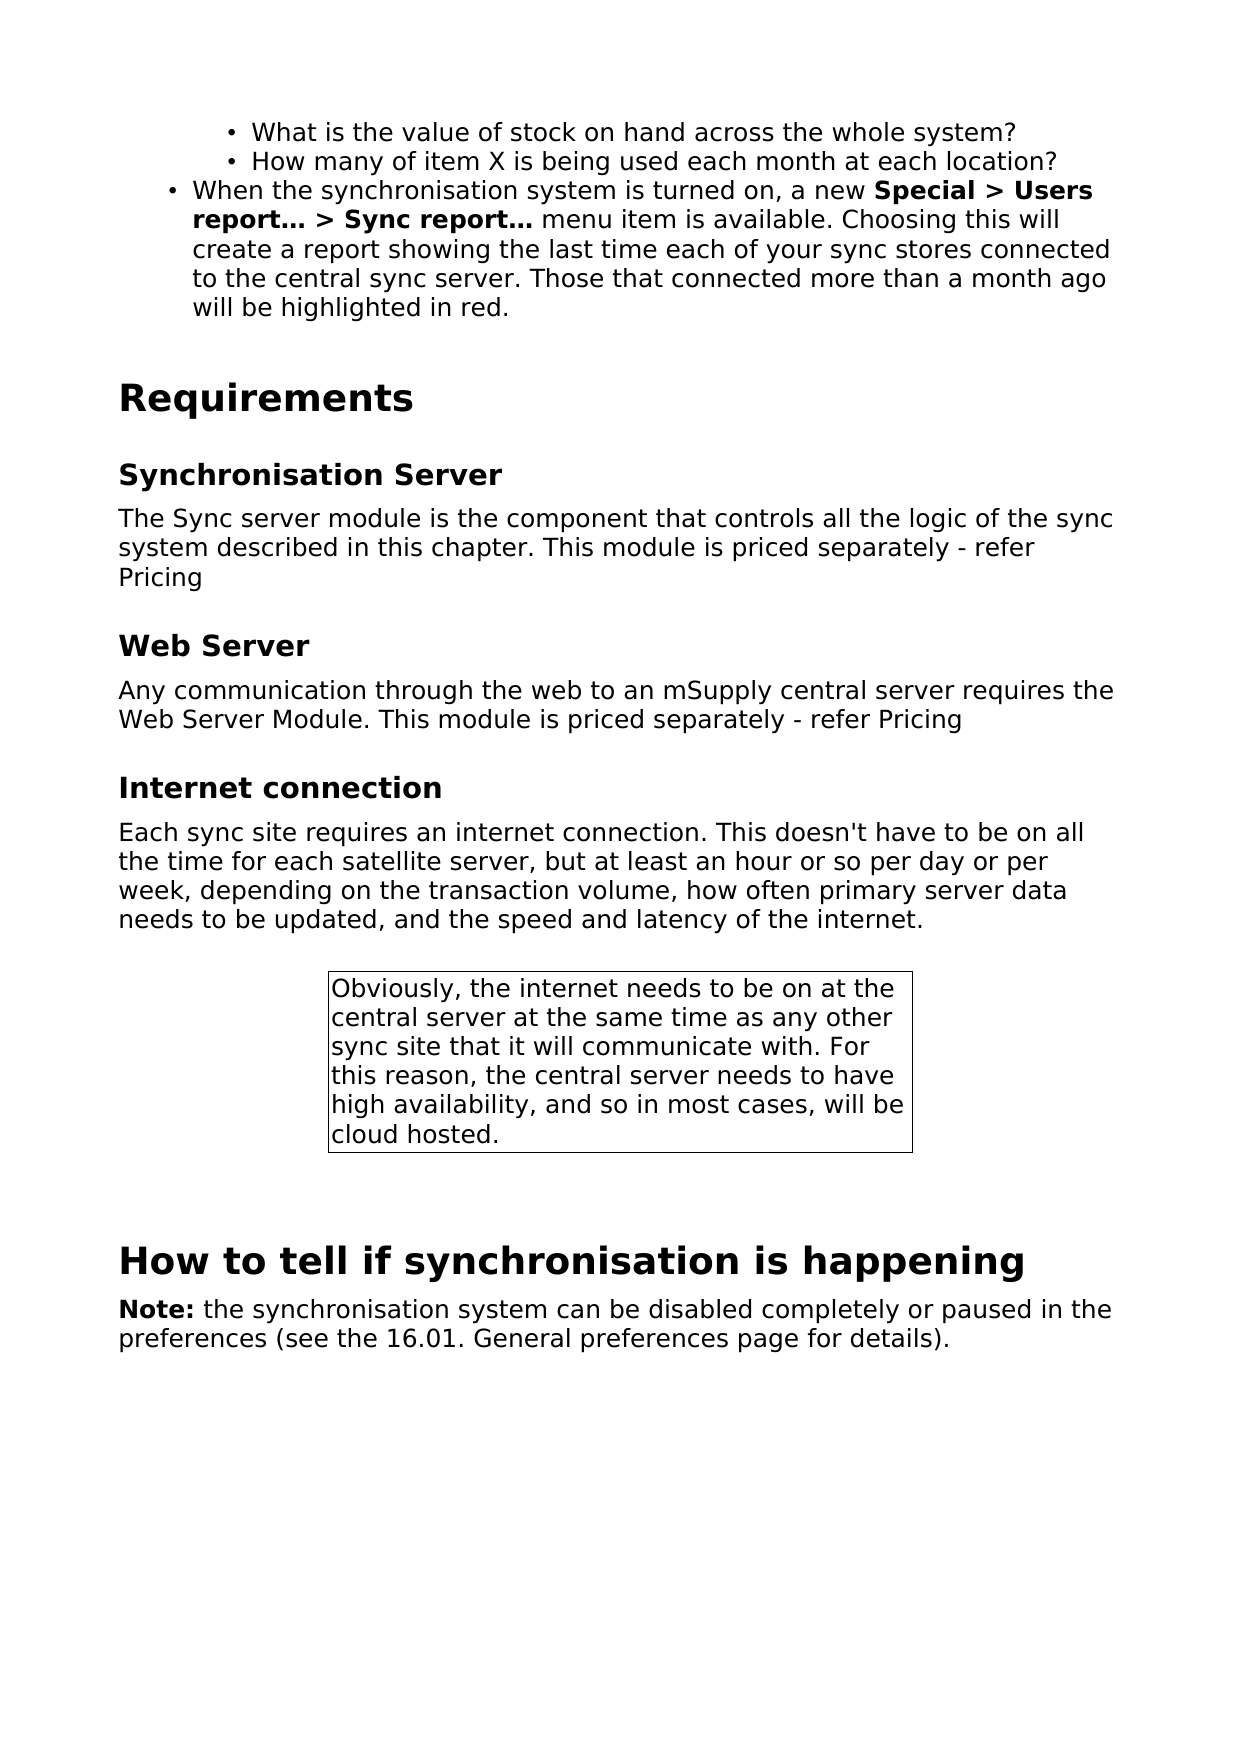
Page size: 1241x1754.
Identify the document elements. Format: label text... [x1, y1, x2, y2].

list How many of item X is being used each month at each location? [236, 147, 1122, 176]
text Note: the synchronisation system can be disabled completely or paused in the preferences (see the 16.01. General preferences page for details). [118, 1296, 1122, 1354]
subtitle Synchronisation Server [118, 458, 1122, 492]
subtitle Internet connection [118, 772, 1122, 806]
subtitle Web Server [118, 629, 1122, 663]
text The Sync server module is the component that controls all the logic of the sync system described in this chapter. This module is priced separately - refer Pricing [118, 504, 1122, 592]
subtitle Requirements [118, 377, 1122, 420]
text Each sync site requires an internet connection. This doesn't have to be on all the time for each satellite server, but at least an hour or so per day or per week, depending on the transaction volume, how often primary server data needs to be updated, and the speed and latency of the internet. [118, 818, 1122, 935]
text Any communication through the web to an mSupply central server requires the Web Server Module. This module is priced separately - refer Pricing [118, 676, 1122, 734]
list When the synchronisation system is turned on, a new Special > Users report… > Sync report… menu item is available. Choosing this will create a report showing the last time each of your sync stores connected to the central sync server. Those that connected more than a month ago will be highlighted in red. [177, 176, 1122, 322]
list What is the value of stock on hand across the whole system? [236, 118, 1122, 147]
subtitle How to tell if synchronisation is happening [118, 1239, 1122, 1283]
table_header Obviously, the internet needs to be on at the central server at the same time as any other sync site that it will communicate with. For this reason, the central server needs to have high availability, and so in most cases, will be cloud hosted. [329, 972, 912, 1152]
